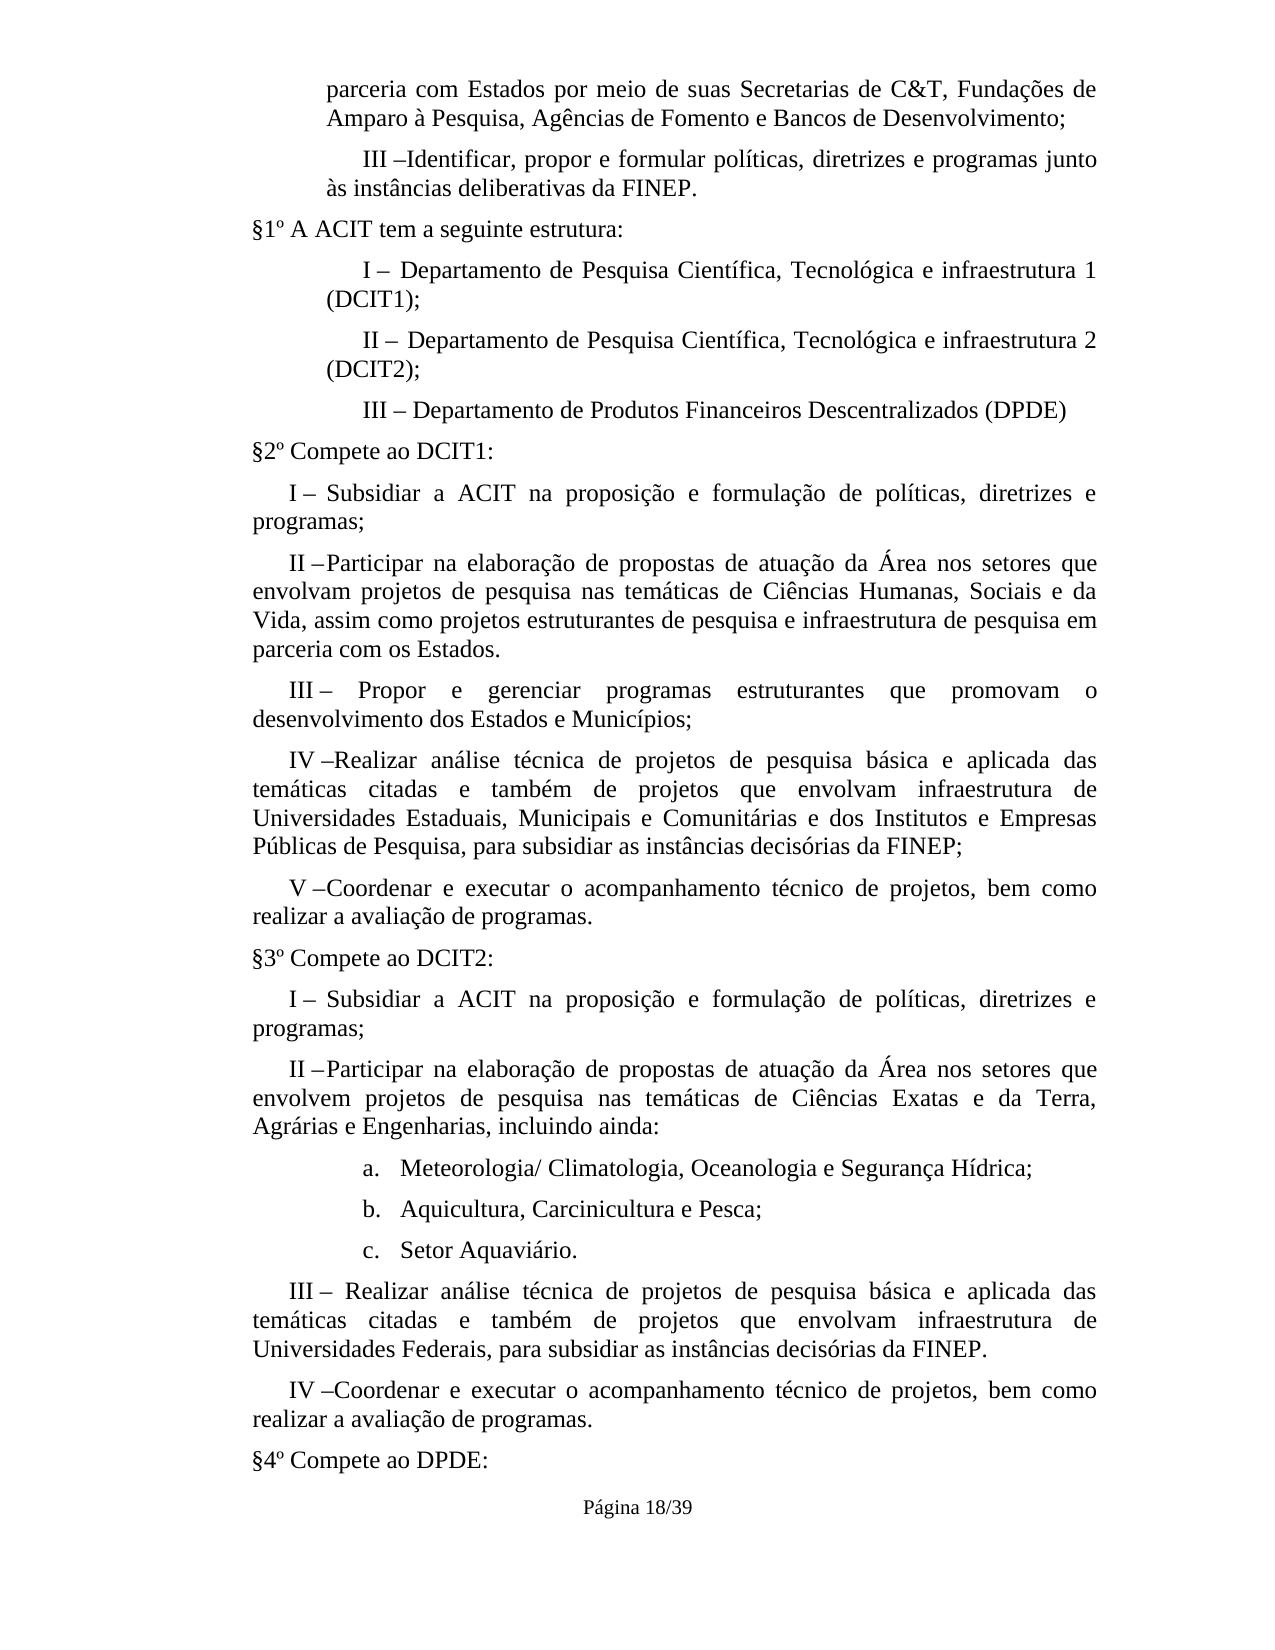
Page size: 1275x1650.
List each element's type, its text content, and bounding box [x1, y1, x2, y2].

list Departamento de Pesquisa Científica, Tecnológica e infraestrutura 1 (DCIT1); [288, 255, 1098, 313]
list Departamento de Pesquisa Científica, Tecnológica e infraestrutura 2 (DCIT2); [288, 325, 1098, 383]
text §4º Compete ao DPDE: [177, 1445, 1098, 1474]
list Propor e gerenciar programas estruturantes que promovam o desenvolvimento dos Estados e Municípios; [215, 675, 1098, 733]
list Realizar análise técnica de projetos de pesquisa básica e aplicada das temáticas citadas e também de projetos que envolvam infraestrutura de Universidades Estaduais, Municipais e Comunitárias e dos Institutos e Empresas Públicas de Pesquisa, para subsidiar as instâncias decisórias da FINEP; [215, 745, 1098, 860]
list Coordenar e executar o acompanhamento técnico de projetos, bem como realizar a avaliação de programas. [215, 1375, 1098, 1433]
text §3º Compete ao DCIT2: [177, 943, 1098, 971]
list Meteorologia/ Climatologia, Oceanologia e Segurança Hídrica; [362, 1153, 1098, 1181]
text §1º A ACIT tem a seguinte estrutura: [177, 214, 1098, 243]
list Aquicultura, Carcinicultura e Pesca; [362, 1194, 1098, 1223]
list parceria com Estados por meio de suas Secretarias de C&T, Fundações de Amparo à Pesquisa, Agências de Fomento e Bancos de Desenvolvimento; [288, 74, 1098, 131]
list Coordenar e executar o acompanhamento técnico de projetos, bem como realizar a avaliação de programas. [215, 873, 1098, 930]
list Participar na elaboração de propostas de atuação da Área nos setores que envolvam projetos de pesquisa nas temáticas de Ciências Humanas, Sociais e da Vida, assim como projetos estruturantes de pesquisa e infraestrutura de pesquisa em parceria com os Estados. [215, 548, 1098, 663]
list Participar na elaboração de propostas de atuação da Área nos setores que envolvem projetos de pesquisa nas temáticas de Ciências Exatas e da Terra, Agrárias e Engenharias, incluindo ainda: [215, 1054, 1098, 1140]
list Departamento de Produtos Financeiros Descentralizados (DPDE) [288, 395, 1098, 424]
list Subsidiar a ACIT na proposição e formulação de políticas, diretrizes e programas; [215, 984, 1098, 1041]
list Subsidiar a ACIT na proposição e formulação de políticas, diretrizes e programas; [215, 478, 1098, 535]
list Realizar análise técnica de projetos de pesquisa básica e aplicada das temáticas citadas e também de projetos que envolvam infraestrutura de Universidades Federais, para subsidiar as instâncias decisórias da FINEP. [215, 1276, 1098, 1363]
text §2º Compete ao DCIT1: [177, 436, 1098, 465]
list Setor Aquaviário. [362, 1235, 1098, 1264]
list Identificar, propor e formular políticas, diretrizes e programas junto às instâncias deliberativas da FINEP. [288, 144, 1098, 201]
